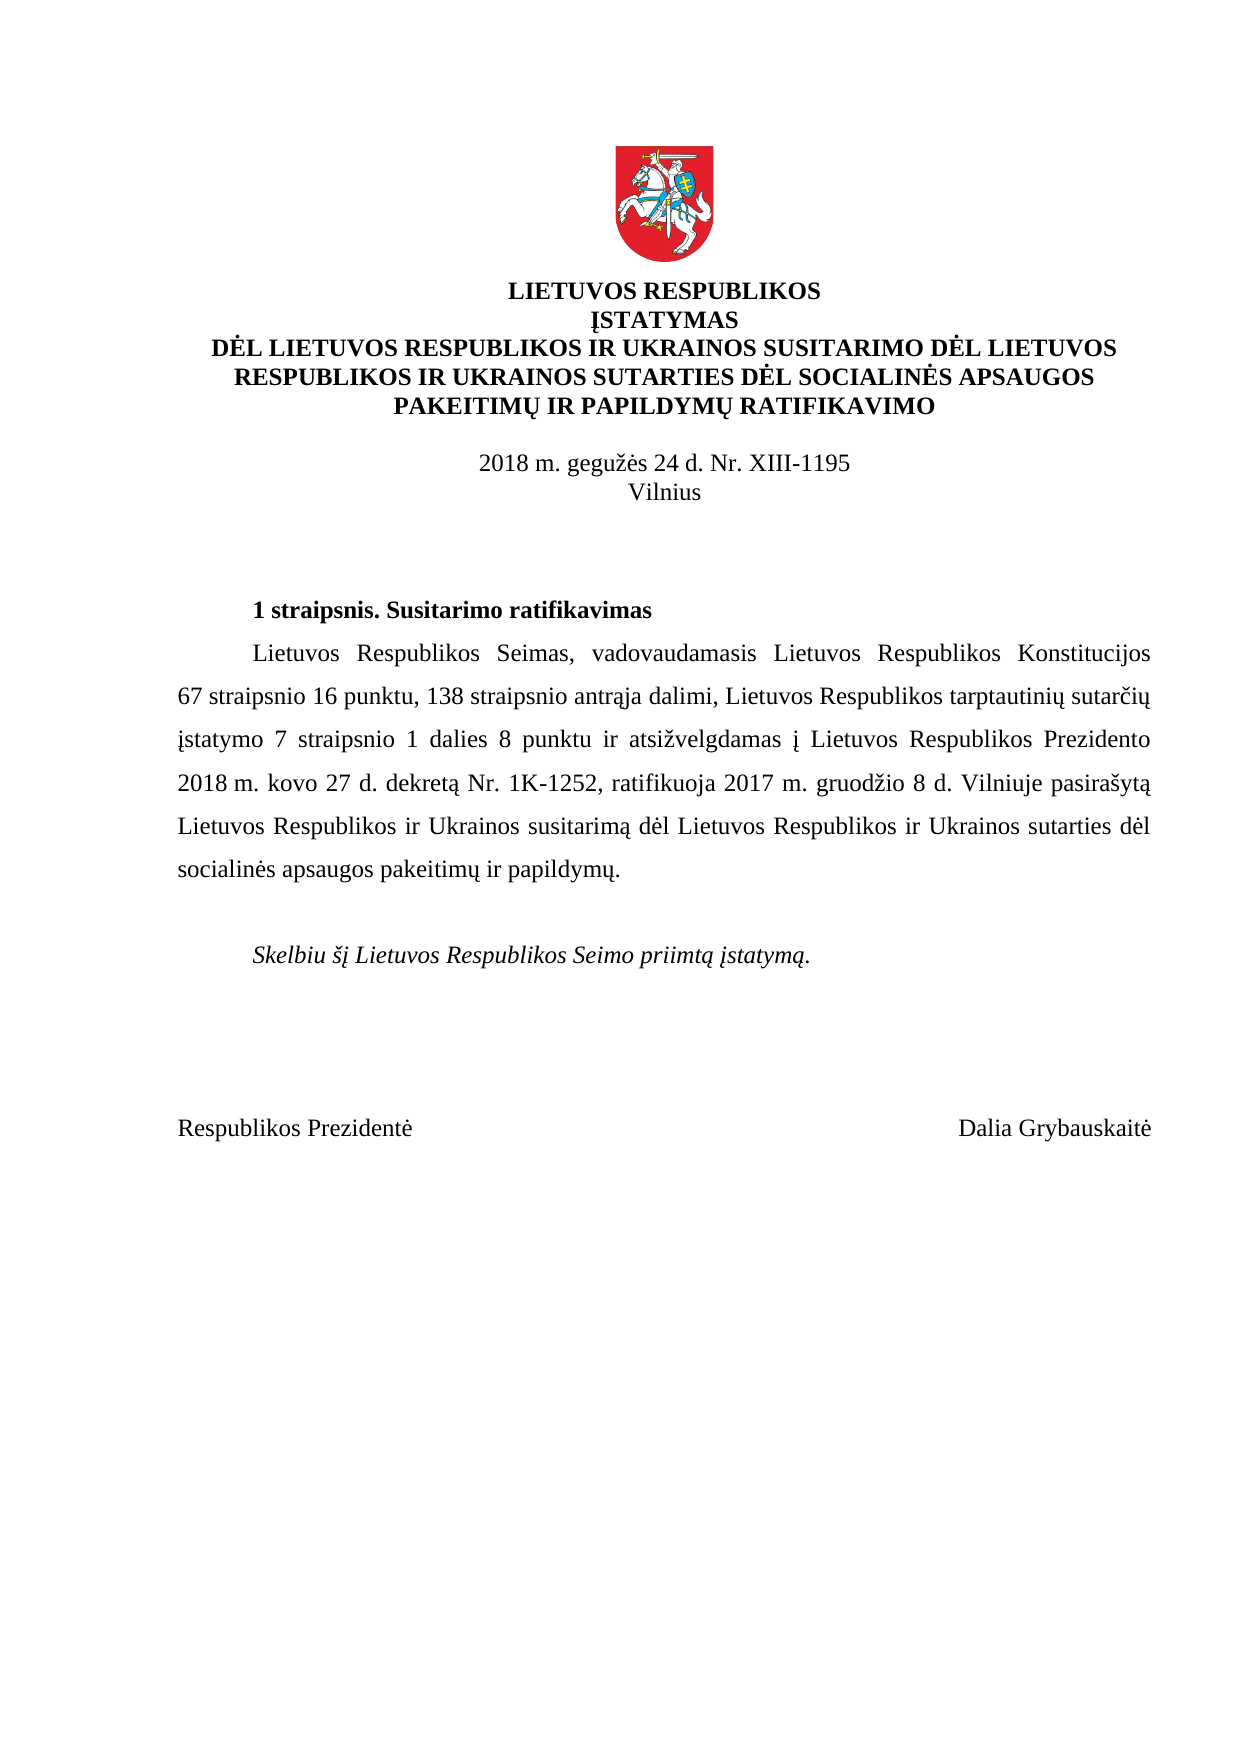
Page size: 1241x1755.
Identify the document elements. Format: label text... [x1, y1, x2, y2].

text Vilnius [177, 477, 1152, 506]
text Skelbiu šį Lietuvos Respublikos Seimo priimtą įstatymą. [177, 940, 1152, 969]
text ĮSTATYMAS [177, 305, 1152, 333]
text LIETUVOS RESPUBLIKOS [177, 276, 1152, 305]
text Lietuvos Respublikos Seimas, vadovaudamasis Lietuvos Respublikos Konstitucijos 67 straipsnio 16 punktu, 138 straipsnio antrąja dalimi, Lietuvos Respublikos tarptautinių sutarčių įstatymo 7 straipsnio 1 dalies 8 punktu ir atsižvelgdamas į Lietuvos Respublikos Prezidento 2018 m. kovo 27 d. dekretą Nr. 1K-1252, ratifikuoja 2017 m. gruodžio 8 d. Vilniuje pasirašytą Lietuvos Respublikos ir Ukrainos susitarimą dėl Lietuvos Respublikos ir Ukrainos sutarties dėl socialinės apsaugos pakeitimų ir papildymų. [177, 638, 1152, 883]
text Respublikos Prezidentė Dalia Grybauskaitė [177, 1113, 1152, 1141]
text DĖL LIETUVOS RESPUBLIKOS IR UKRAINOS SUSITARIMO DĖL LIETUVOS RESPUBLIKOS IR UKRAINOS SUTARTIES DĖL SOCIALINĖS APSAUGOS PAKEITIMŲ IR PAPILDYMŲ RATIFIKAVIMO [177, 333, 1152, 420]
text 1 straipsnis. Susitarimo ratifikavimas [177, 595, 1152, 624]
text 2018 m. gegužės 24 d. Nr. XIII-1195 [177, 448, 1152, 477]
